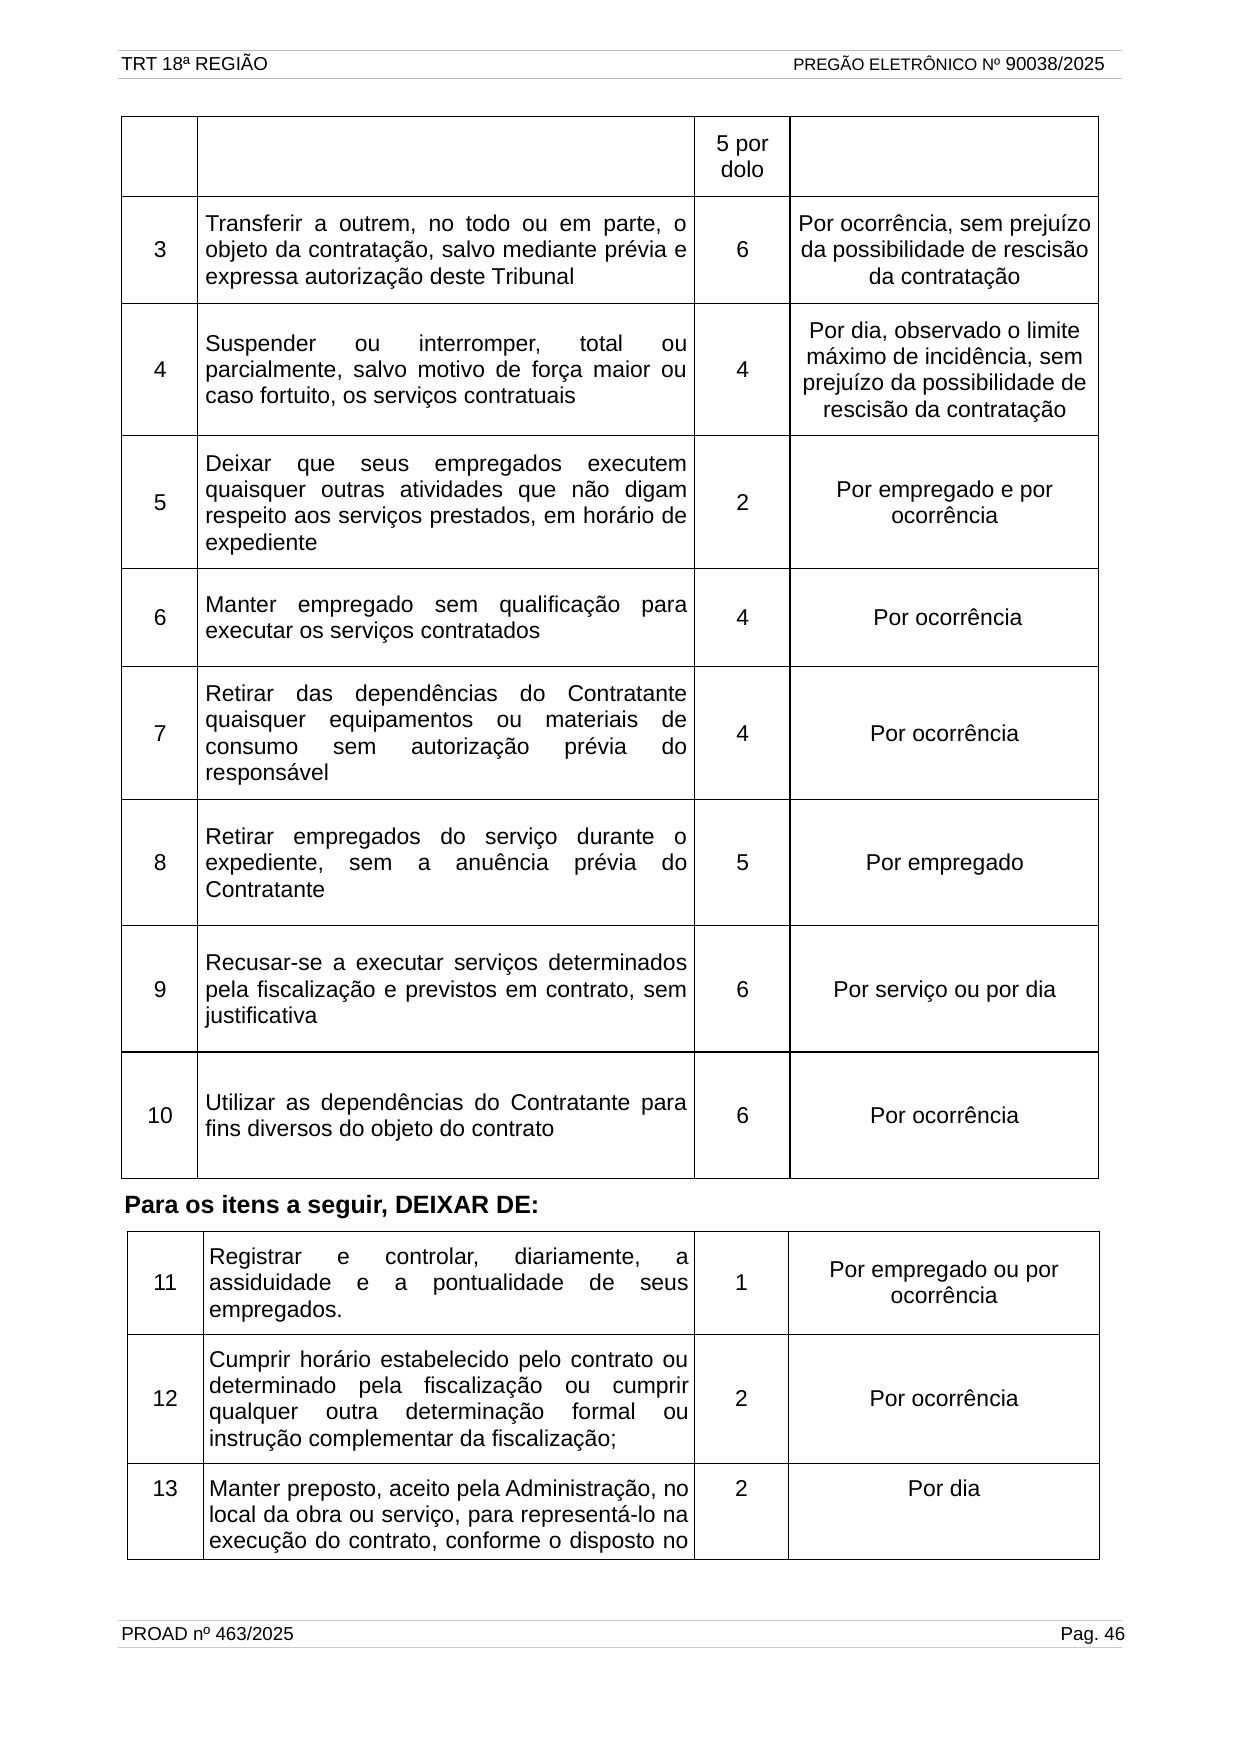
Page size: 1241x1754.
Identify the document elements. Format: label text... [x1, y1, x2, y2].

table_cell 5 [695, 800, 789, 925]
table_cell Recusar-se a executar serviços determinados pela fiscalização e previstos em contrato, sem justificativa [198, 926, 694, 1051]
table_cell 2 [695, 1464, 788, 1559]
table_cell 8 [122, 800, 197, 925]
table_cell Por ocorrência [791, 1053, 1098, 1178]
table_cell 13 [128, 1464, 203, 1559]
table_cell Por ocorrência [791, 667, 1098, 799]
table_cell 6 [695, 197, 789, 302]
table_cell 6 [695, 926, 789, 1051]
table_cell 6 [695, 1053, 789, 1178]
table_cell Por empregado [791, 800, 1098, 925]
table_cell Por serviço ou por dia [791, 926, 1098, 1051]
table_cell 5 [122, 436, 197, 568]
table_cell 2 [695, 436, 789, 568]
table_cell Utilizar as dependências do Contratante para fins diversos do objeto do contrato [198, 1053, 694, 1178]
table_cell Por ocorrência [791, 569, 1098, 666]
table_cell [198, 117, 694, 196]
table_cell Por dia [789, 1464, 1099, 1559]
table_cell 9 [122, 926, 197, 1051]
text Para os itens a seguir, DEIXAR DE: [124, 1191, 1122, 1219]
table_cell Por dia, observado o limite máximo de incidência, sem prejuízo da possibilidade de rescisão da contratação [791, 304, 1098, 435]
table_cell Cumprir horário estabelecido pelo contrato ou determinado pela fiscalização ou cumprir qualquer outra determinação formal ou instrução complementar da fiscalização; [204, 1335, 694, 1463]
table_cell 10 [122, 1053, 197, 1178]
table_cell Retirar das dependências do Contratante quaisquer equipamentos ou materiais de consumo sem autorização prévia do responsável [198, 667, 694, 799]
table_cell 12 [128, 1335, 203, 1463]
table_cell 4 [695, 569, 789, 666]
table_cell 2 [695, 1335, 788, 1463]
table_header 1 [695, 1232, 788, 1334]
table_cell Transferir a outrem, no todo ou em parte, o objeto da contratação, salvo mediante prévia e expressa autorização deste Tribunal [198, 197, 694, 302]
table_cell Suspender ou interromper, total ou parcialmente, salvo motivo de força maior ou caso fortuito, os serviços contratuais [198, 304, 694, 435]
table_cell 5 por dolo [695, 117, 789, 196]
table_cell Manter preposto, aceito pela Administração, no local da obra ou serviço, para representá-lo na execução do contrato, conforme o disposto no [204, 1464, 694, 1559]
table_cell 4 [695, 667, 789, 799]
table_cell Retirar empregados do serviço durante o expediente, sem a anuência prévia do Contratante [198, 800, 694, 925]
table_header Registrar e controlar, diariamente, a assiduidade e a pontualidade de seus empregados. [204, 1232, 694, 1334]
table_cell Por ocorrência, sem prejuízo da possibilidade de rescisão da contratação [791, 197, 1098, 302]
table_cell 4 [695, 304, 789, 435]
table_cell Por ocorrência [789, 1335, 1099, 1463]
table_header 11 [128, 1232, 203, 1334]
table_header Por empregado ou por ocorrência [789, 1232, 1099, 1334]
table_cell Por empregado e por ocorrência [791, 436, 1098, 568]
table_cell [122, 117, 197, 196]
table_cell 7 [122, 667, 197, 799]
table_cell [791, 117, 1098, 196]
table_cell 6 [122, 569, 197, 666]
table_cell Manter empregado sem qualificação para executar os serviços contratados [198, 569, 694, 666]
table_cell 4 [122, 304, 197, 435]
table_cell 3 [122, 197, 197, 302]
table_cell Deixar que seus empregados executem quaisquer outras atividades que não digam respeito aos serviços prestados, em horário de expediente [198, 436, 694, 568]
